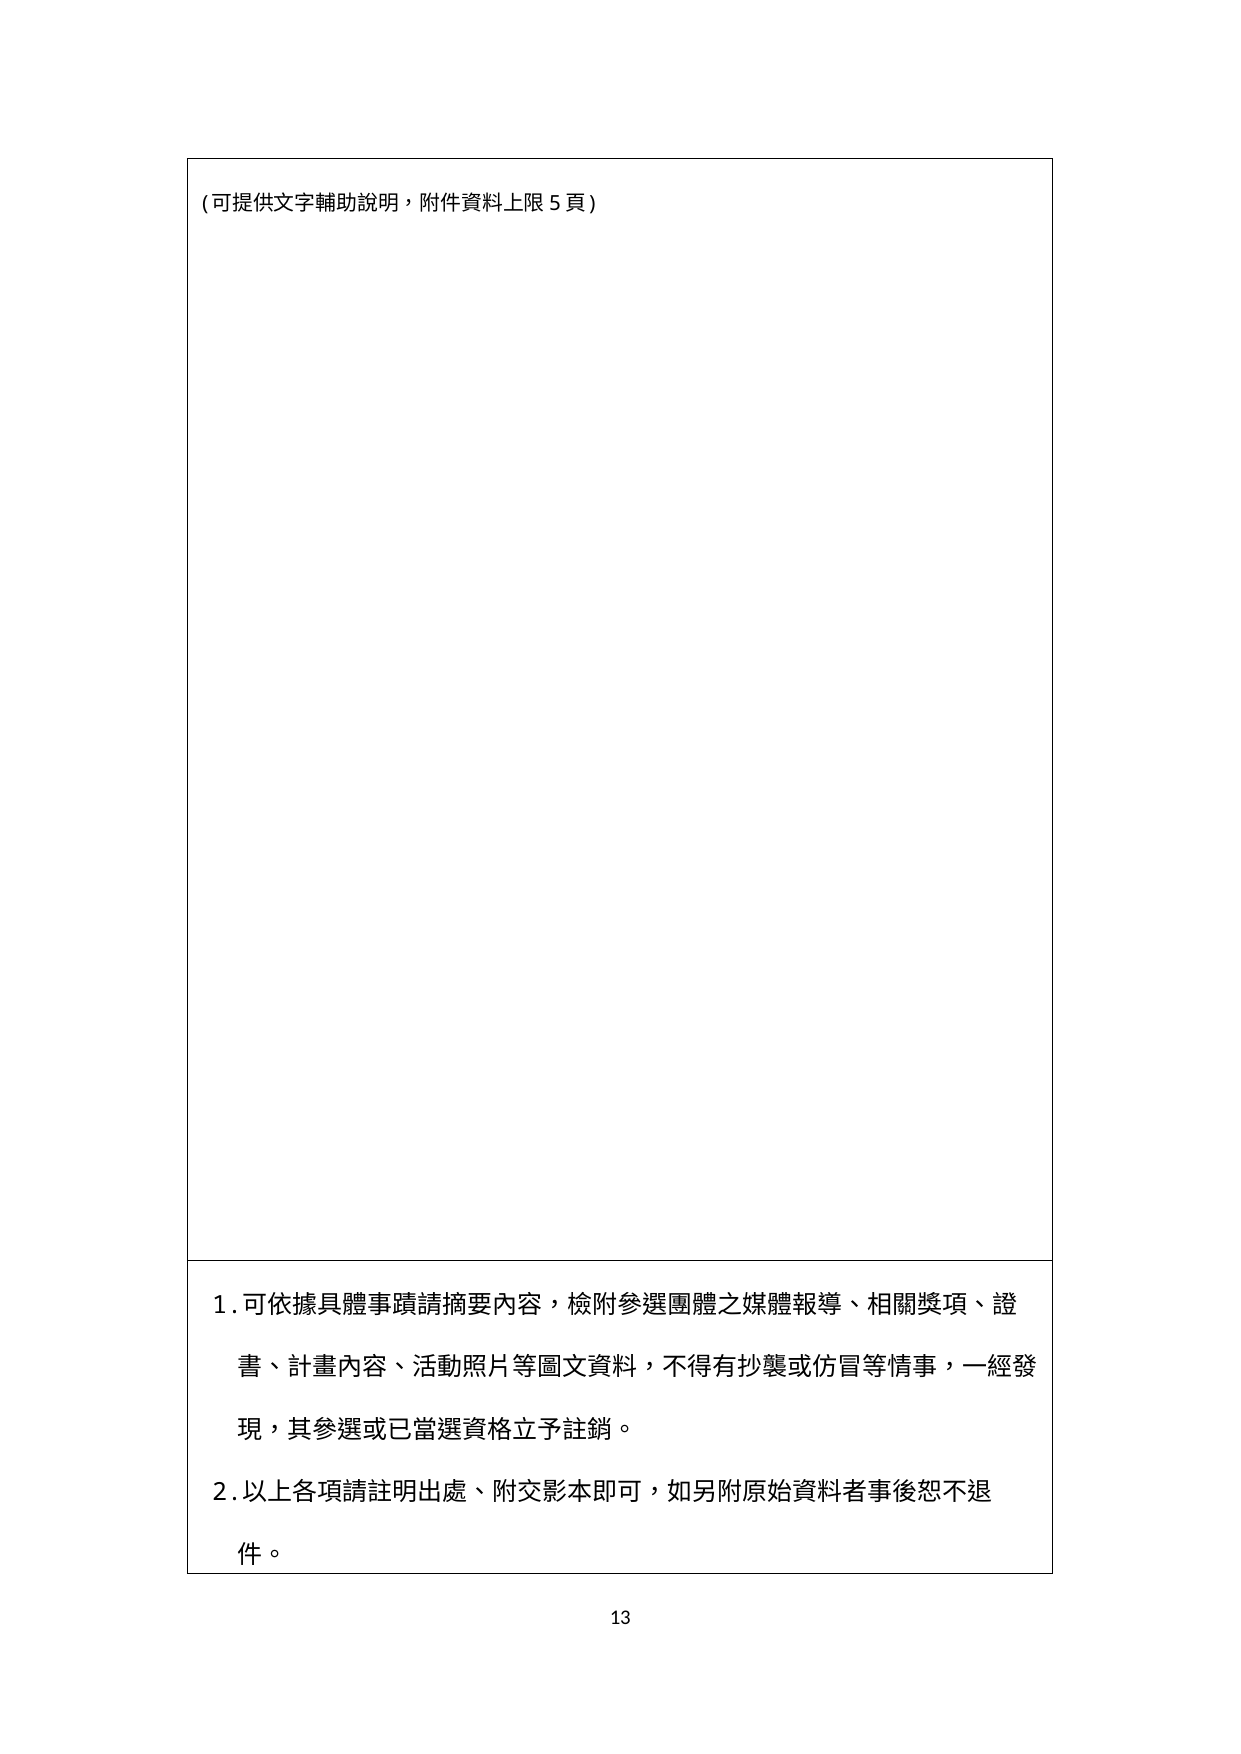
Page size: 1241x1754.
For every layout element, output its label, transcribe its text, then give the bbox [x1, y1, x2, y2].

table_cell (可提供文字輔助說明，附件資料上限5頁) [188, 159, 1052, 1260]
table_cell 1.可依據具體事蹟請摘要內容，檢附參選團體之媒體報導、相關獎項、證書、計畫內容、活動照片等圖文資料，不得有抄襲或仿冒等情事，一經發現，其參選或已當選資格立予註銷。 2.以上各項請註明出處、附交影本即可，如另附原始資料者事後恕不退件。 [188, 1261, 1052, 1573]
